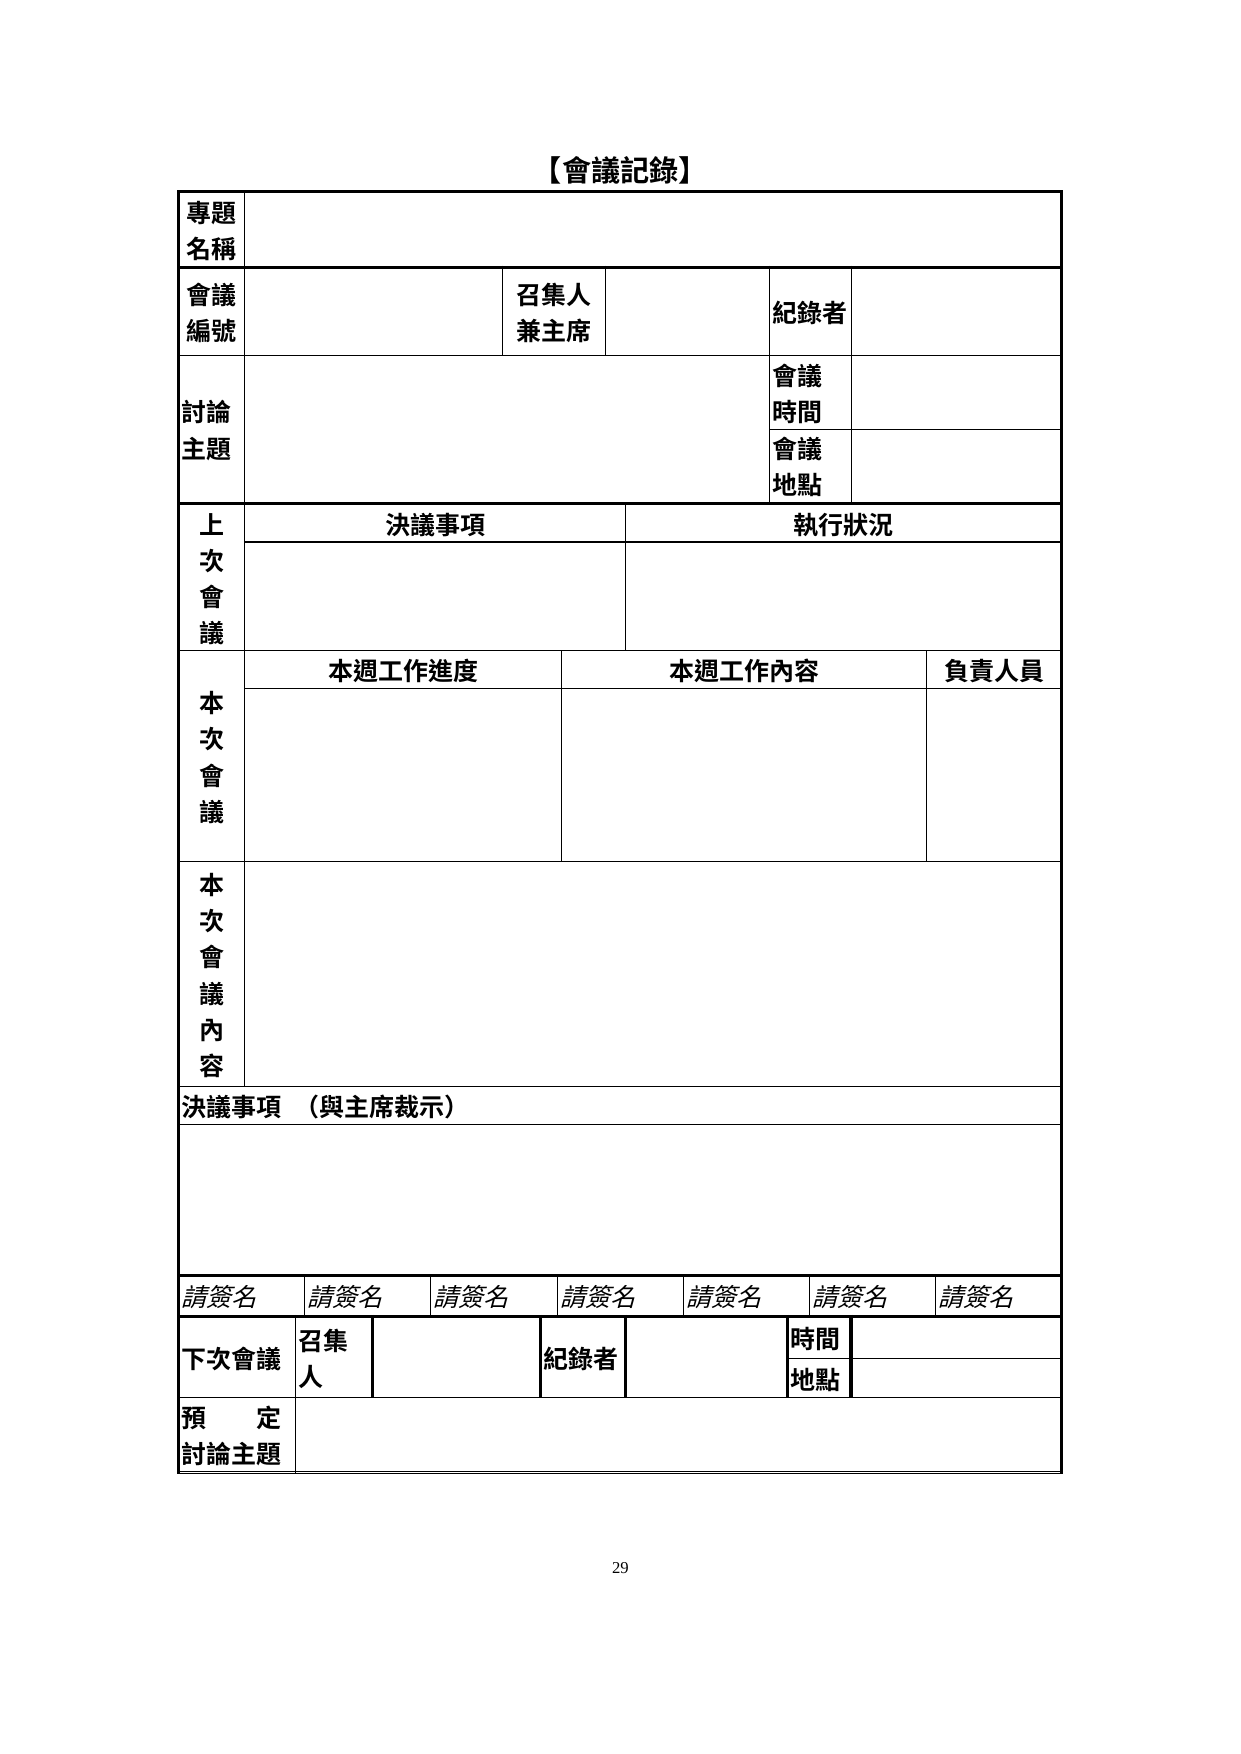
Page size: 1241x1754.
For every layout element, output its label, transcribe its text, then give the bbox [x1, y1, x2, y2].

table_cell [374, 1318, 539, 1397]
table_cell 決議事項 [245, 505, 625, 541]
table_cell [180, 1125, 1060, 1274]
table_cell [852, 430, 1060, 502]
table_cell [245, 862, 1060, 1086]
table_cell 下次會議 [180, 1318, 295, 1397]
table_cell 請簽名 [810, 1277, 935, 1315]
table_cell 紀錄者 [542, 1318, 624, 1397]
table_cell 本週工作進度 [245, 651, 561, 687]
table_cell 本週工作內容 [562, 651, 926, 687]
table_cell 請簽名 [684, 1277, 809, 1315]
table_cell 上 次 會 議 [180, 505, 244, 650]
table_cell [852, 356, 1060, 428]
table_cell 會議 時間 [770, 356, 851, 428]
table_cell 紀錄者 [770, 269, 851, 355]
table_header [245, 193, 1060, 266]
table_cell 請簽名 [431, 1277, 557, 1315]
table_cell [606, 269, 769, 355]
table_cell 請簽名 [936, 1277, 1060, 1315]
table_cell 決議事項 （與主席裁示） [180, 1087, 1060, 1123]
table_cell 請簽名 [305, 1277, 430, 1315]
table_cell 負責人員 [927, 651, 1060, 687]
table_cell [245, 269, 502, 355]
table_cell 執行狀況 [626, 505, 1060, 541]
table_cell [245, 543, 625, 650]
table_cell [853, 1318, 1060, 1358]
table_cell 討論 主題 [180, 356, 244, 502]
table_cell 請簽名 [558, 1277, 683, 1315]
table_cell [562, 689, 926, 861]
table_cell 召集人 兼主席 [503, 269, 605, 355]
table_cell 時間 [789, 1318, 849, 1358]
text 【會議記錄】 [148, 148, 1092, 190]
table_cell 預 定 討論主題 [180, 1398, 295, 1471]
table_cell [296, 1398, 1060, 1471]
table_cell 召集人 [296, 1318, 371, 1397]
table_header 專題名稱 [180, 193, 244, 266]
table_cell [853, 1359, 1060, 1397]
table_cell 會議 地點 [770, 430, 851, 502]
table_cell 本 次 會 議 內 容 [180, 862, 244, 1086]
table_cell [852, 269, 1060, 355]
table_cell 請簽名 [180, 1277, 304, 1315]
table_cell [245, 689, 561, 861]
table_cell 會議 編號 [180, 269, 244, 355]
table_cell [245, 356, 769, 502]
table_cell 本 次 會 議 [180, 651, 244, 861]
table_cell [626, 543, 1060, 650]
table_cell [927, 689, 1060, 861]
table_cell [627, 1318, 786, 1397]
table_cell 地點 [789, 1359, 849, 1397]
